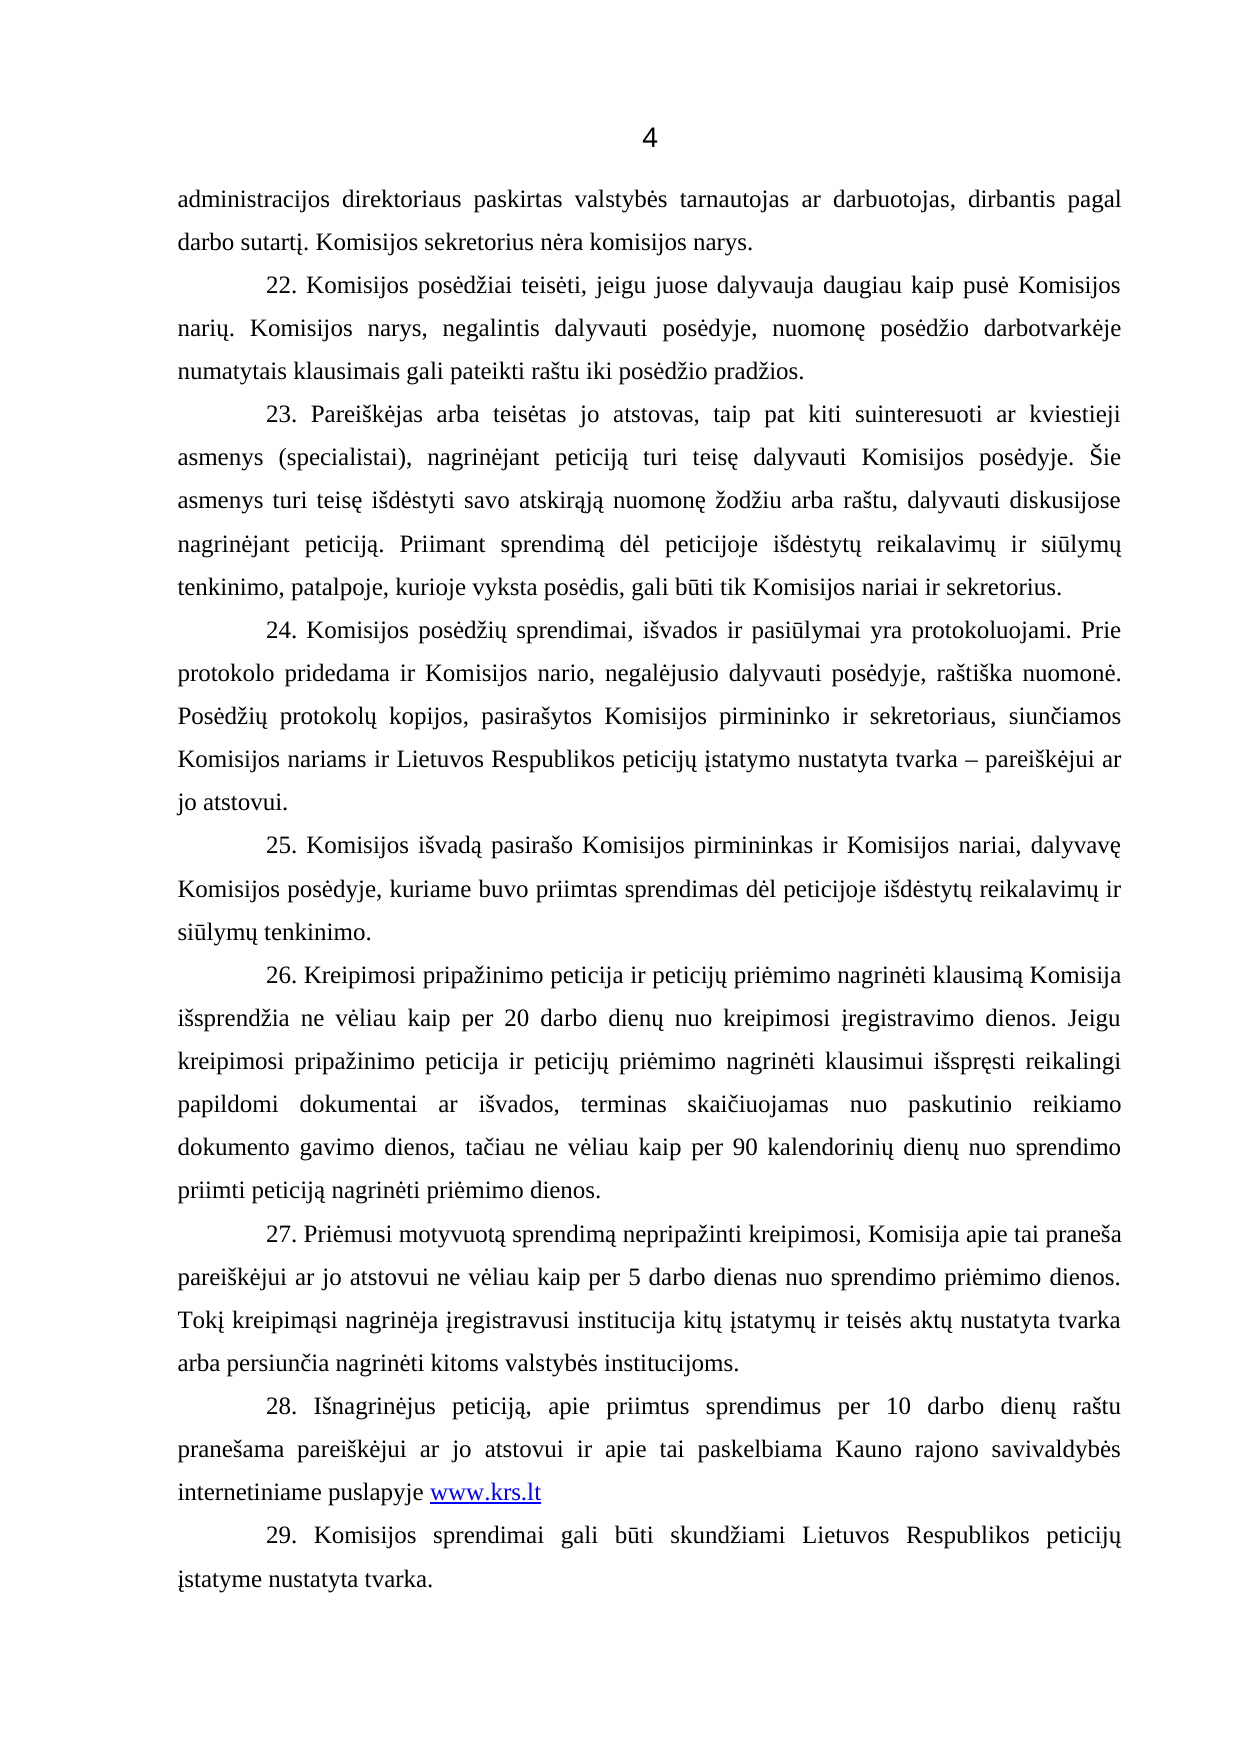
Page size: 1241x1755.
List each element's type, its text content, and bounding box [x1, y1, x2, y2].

text 22. Komisijos posėdžiai teisėti, jeigu juose dalyvauja daugiau kaip pusė Komisijos narių. Komisijos narys, negalintis dalyvauti posėdyje, nuomonę posėdžio darbotvarkėje numatytais klausimais gali pateikti raštu iki posėdžio pradžios. [177, 270, 1122, 385]
text 29. Komisijos sprendimai gali būti skundžiami Lietuvos Respublikos peticijų įstatyme nustatyta tvarka. [177, 1521, 1122, 1592]
text 23. Pareiškėjas arba teisėtas jo atstovas, taip pat kiti suinteresuoti ar kviestieji asmenys (specialistai), nagrinėjant peticiją turi teisę dalyvauti Komisijos posėdyje. Šie asmenys turi teisę išdėstyti savo atskirąją nuomonę žodžiu arba raštu, dalyvauti diskusijose nagrinėjant peticiją. Priimant sprendimą dėl peticijoje išdėstytų reikalavimų ir siūlymų tenkinimo, patalpoje, kurioje vyksta posėdis, gali būti tik Komisijos nariai ir sekretorius. [177, 399, 1122, 601]
text 27. Priėmusi motyvuotą sprendimą nepripažinti kreipimosi, Komisija apie tai praneša pareiškėjui ar jo atstovui ne vėliau kaip per 5 darbo dienas nuo sprendimo priėmimo dienos. Tokį kreipimąsi nagrinėja įregistravusi institucija kitų įstatymų ir teisės aktų nustatyta tvarka arba persiunčia nagrinėti kitoms valstybės institucijoms. [177, 1219, 1122, 1377]
text 26. Kreipimosi pripažinimo peticija ir peticijų priėmimo nagrinėti klausimą Komisija išsprendžia ne vėliau kaip per 20 darbo dienų nuo kreipimosi įregistravimo dienos. Jeigu kreipimosi pripažinimo peticija ir peticijų priėmimo nagrinėti klausimui išspręsti reikalingi papildomi dokumentai ar išvados, terminas skaičiuojamas nuo paskutinio reikiamo dokumento gavimo dienos, tačiau ne vėliau kaip per 90 kalendorinių dienų nuo sprendimo priimti peticiją nagrinėti priėmimo dienos. [177, 960, 1122, 1204]
text 25. Komisijos išvadą pasirašo Komisijos pirmininkas ir Komisijos nariai, dalyvavę Komisijos posėdyje, kuriame buvo priimtas sprendimas dėl peticijoje išdėstytų reikalavimų ir siūlymų tenkinimo. [177, 831, 1122, 946]
text administracijos direktoriaus paskirtas valstybės tarnautojas ar darbuotojas, dirbantis pagal darbo sutartį. Komisijos sekretorius nėra komisijos narys. [177, 184, 1122, 256]
text 28. Išnagrinėjus peticiją, apie priimtus sprendimus per 10 darbo dienų raštu pranešama pareiškėjui ar jo atstovui ir apie tai paskelbiama Kauno rajono savivaldybės internetiniame puslapyje www.krs.lt [177, 1391, 1122, 1506]
text 24. Komisijos posėdžių sprendimai, išvados ir pasiūlymai yra protokoluojami. Prie protokolo pridedama ir Komisijos nario, negalėjusio dalyvauti posėdyje, raštiška nuomonė. Posėdžių protokolų kopijos, pasirašytos Komisijos pirmininko ir sekretoriaus, siunčiamos Komisijos nariams ir Lietuvos Respublikos peticijų įstatymo nustatyta tvarka – pareiškėjui ar jo atstovui. [177, 615, 1122, 816]
